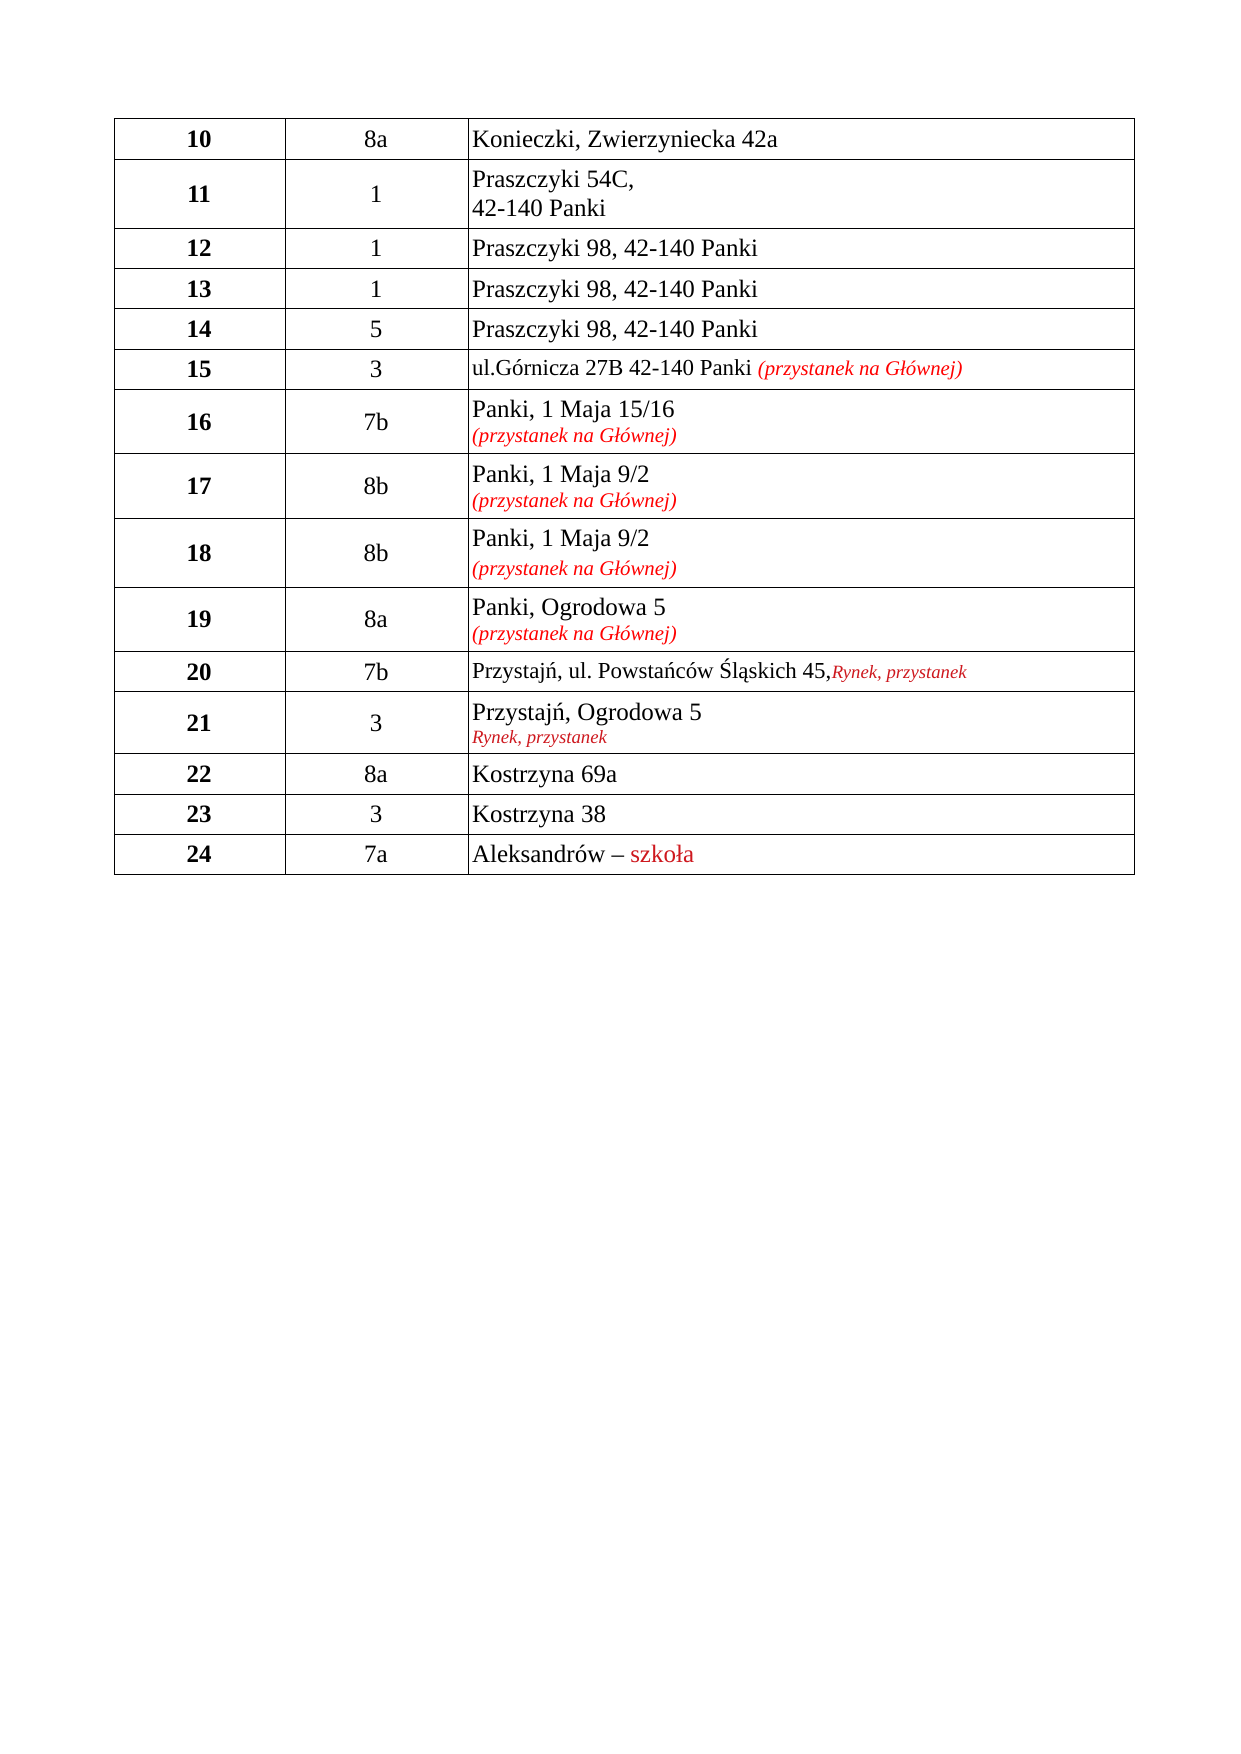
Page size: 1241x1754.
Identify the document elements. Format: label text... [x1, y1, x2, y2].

table_cell Kostrzyna 69a [469, 754, 1134, 793]
table_cell 8a [286, 119, 468, 158]
table_cell Przystajń, ul. Powstańców Śląskich 45,Rynek, przystanek [469, 652, 1134, 691]
table_cell 20 [115, 652, 285, 691]
table_cell 3 [286, 795, 468, 834]
table_cell 7b [286, 652, 468, 691]
table_cell 21 [115, 692, 285, 753]
table_cell 19 [115, 588, 285, 651]
table_cell 1 [286, 160, 468, 227]
table_cell ul.Górnicza 27B 42-140 Panki (przystanek na Głównej) [469, 350, 1134, 389]
table_cell 24 [115, 835, 285, 874]
table_cell 7a [286, 835, 468, 874]
table_cell 7b [286, 390, 468, 453]
table_cell 1 [286, 229, 468, 268]
table_cell 15 [115, 350, 285, 389]
table_cell 23 [115, 795, 285, 834]
table_cell Panki, 1 Maja 15/16 (przystanek na Głównej) [469, 390, 1134, 453]
table_cell 18 [115, 519, 285, 587]
table_cell Kostrzyna 38 [469, 795, 1134, 834]
table_cell 3 [286, 350, 468, 389]
table_cell 8a [286, 754, 468, 793]
table_cell Praszczyki 98, 42-140 Panki [469, 269, 1134, 308]
table_cell Praszczyki 54C, 42-140 Panki [469, 160, 1134, 227]
table_cell Panki, 1 Maja 9/2 (przystanek na Głównej) [469, 454, 1134, 517]
table_cell Konieczki, Zwierzyniecka 42a [469, 119, 1134, 158]
table_cell 8b [286, 519, 468, 587]
table_cell 11 [115, 160, 285, 227]
table_cell Panki, 1 Maja 9/2 (przystanek na Głównej) [469, 519, 1134, 587]
table_cell 16 [115, 390, 285, 453]
table_cell 13 [115, 269, 285, 308]
table_cell 17 [115, 454, 285, 517]
table_cell 1 [286, 269, 468, 308]
table_cell 10 [115, 119, 285, 158]
table_cell 8b [286, 454, 468, 517]
table_cell Praszczyki 98, 42-140 Panki [469, 229, 1134, 268]
table_cell 22 [115, 754, 285, 793]
table_cell Przystajń, Ogrodowa 5 Rynek, przystanek [469, 692, 1134, 753]
table_cell Praszczyki 98, 42-140 Panki [469, 309, 1134, 348]
table_cell 12 [115, 229, 285, 268]
table_cell 3 [286, 692, 468, 753]
table_cell Panki, Ogrodowa 5 (przystanek na Głównej) [469, 588, 1134, 651]
table_cell Aleksandrów – szkoła [469, 835, 1134, 874]
table_cell 14 [115, 309, 285, 348]
table_cell 8a [286, 588, 468, 651]
table_cell 5 [286, 309, 468, 348]
